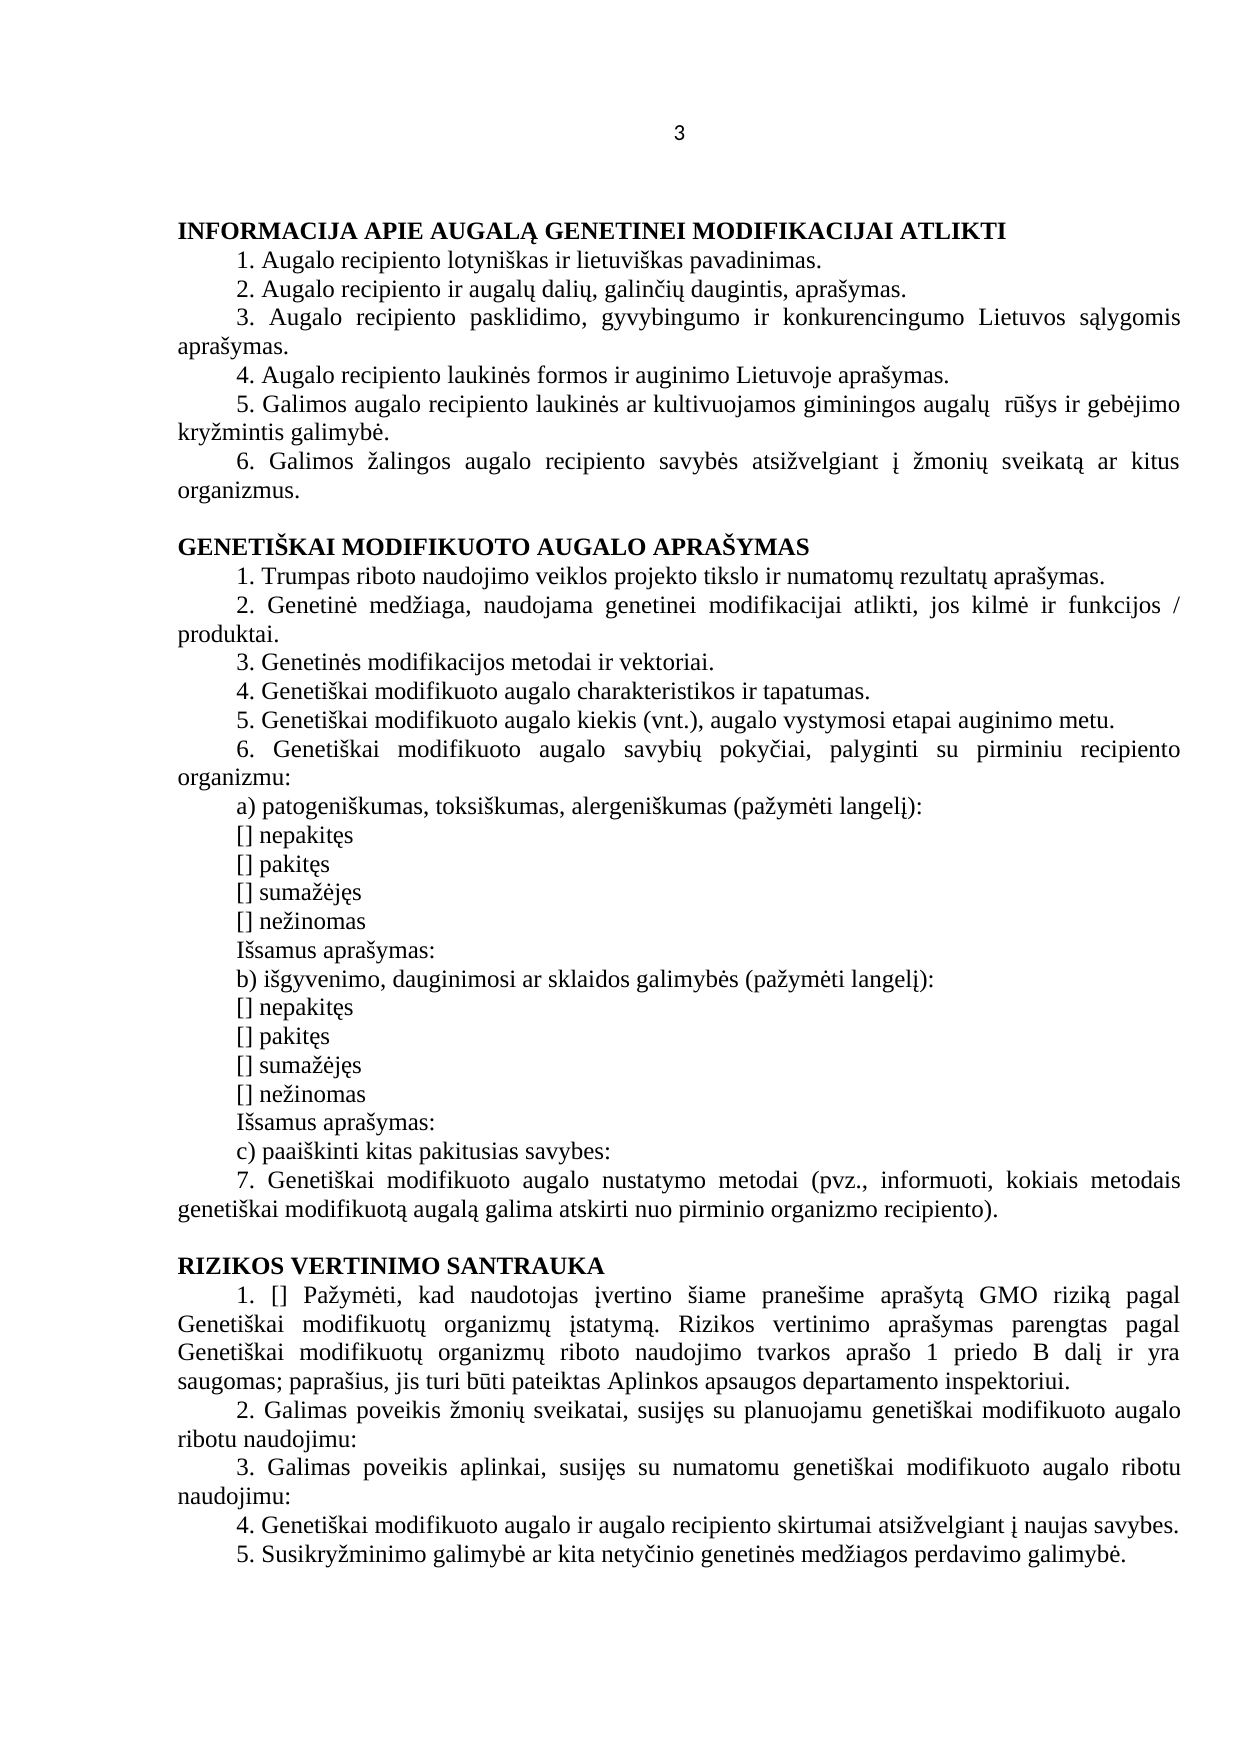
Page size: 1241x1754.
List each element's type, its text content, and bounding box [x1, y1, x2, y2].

text [] pakitęs [177, 1021, 1181, 1050]
text 4. Genetiškai modifikuoto augalo ir augalo recipiento skirtumai atsižvelgiant į naujas savybes. [177, 1510, 1181, 1539]
text b) išgyvenimo, dauginimosi ar sklaidos galimybės (pažymėti langelį): [177, 964, 1181, 992]
text 5. Genetiškai modifikuoto augalo kiekis (vnt.), augalo vystymosi etapai auginimo metu. [177, 705, 1181, 734]
text 6. Genetiškai modifikuoto augalo savybių pokyčiai, palyginti su pirminiu recipiento organizmu: [177, 734, 1181, 791]
text 3. Galimas poveikis aplinkai, susijęs su numatomu genetiškai modifikuoto augalo ribotu naudojimu: [177, 1452, 1181, 1510]
text [] nežinomas [177, 906, 1181, 935]
text 1. Trumpas riboto naudojimo veiklos projekto tikslo ir numatomų rezultatų aprašymas. [177, 561, 1181, 590]
text Išsamus aprašymas: [177, 935, 1181, 964]
text [] nepakitęs [177, 820, 1181, 849]
text 1. Augalo recipiento lotyniškas ir lietuviškas pavadinimas. [177, 245, 1181, 274]
text c) paaiškinti kitas pakitusias savybes: [177, 1136, 1181, 1165]
text 2. Galimas poveikis žmonių sveikatai, susijęs su planuojamu genetiškai modifikuoto augalo ribotu naudojimu: [177, 1395, 1181, 1452]
text 1. [] Pažymėti, kad naudotojas įvertino šiame pranešime aprašytą GMO riziką pagal Genetiškai modifikuotų organizmų įstatymą. Rizikos vertinimo aprašymas parengtas pagal Genetiškai modifikuotų organizmų riboto naudojimo tvarkos aprašo 1 priedo B dalį ir yra saugomas; paprašius, jis turi būti pateiktas Aplinkos apsaugos departamento inspektoriui. [177, 1280, 1181, 1395]
text [] nepakitęs [177, 992, 1181, 1021]
text 5. Galimos augalo recipiento laukinės ar kultivuojamos giminingos augalų rūšys ir gebėjimo kryžmintis galimybė. [177, 389, 1181, 446]
text [] pakitęs [177, 849, 1181, 877]
text [] nežinomas [177, 1079, 1181, 1107]
text [] sumažėjęs [177, 877, 1181, 906]
text 2. Genetinė medžiaga, naudojama genetinei modifikacijai atlikti, jos kilmė ir funkcijos / produktai. [177, 590, 1181, 647]
text 3. Augalo recipiento pasklidimo, gyvybingumo ir konkurencingumo Lietuvos sąlygomis aprašymas. [177, 302, 1181, 360]
text 5. Susikryžminimo galimybė ar kita netyčinio genetinės medžiagos perdavimo galimybė. [177, 1539, 1181, 1567]
text 6. Galimos žalingos augalo recipiento savybės atsižvelgiant į žmonių sveikatą ar kitus organizmus. [177, 446, 1181, 504]
text INFORMACIJA APIE AUGALĄ GENETINEI MODIFIKACIJAI ATLIKTI [177, 216, 1181, 245]
text 4. Genetiškai modifikuoto augalo charakteristikos ir tapatumas. [177, 676, 1181, 705]
text GENETIŠKAI MODIFIKUOTO AUGALO APRAŠYMAS [177, 532, 1181, 561]
text RIZIKOS VERTINIMO SANTRAUKA [177, 1251, 1181, 1280]
text 3. Genetinės modifikacijos metodai ir vektoriai. [177, 647, 1181, 676]
text a) patogeniškumas, toksiškumas, alergeniškumas (pažymėti langelį): [177, 791, 1181, 820]
text Išsamus aprašymas: [177, 1107, 1181, 1136]
text 2. Augalo recipiento ir augalų dalių, galinčių daugintis, aprašymas. [177, 274, 1181, 302]
text 7. Genetiškai modifikuoto augalo nustatymo metodai (pvz., informuoti, kokiais metodais genetiškai modifikuotą augalą galima atskirti nuo pirminio organizmo recipiento). [177, 1165, 1181, 1222]
text 4. Augalo recipiento laukinės formos ir auginimo Lietuvoje aprašymas. [177, 360, 1181, 389]
text [] sumažėjęs [177, 1050, 1181, 1079]
